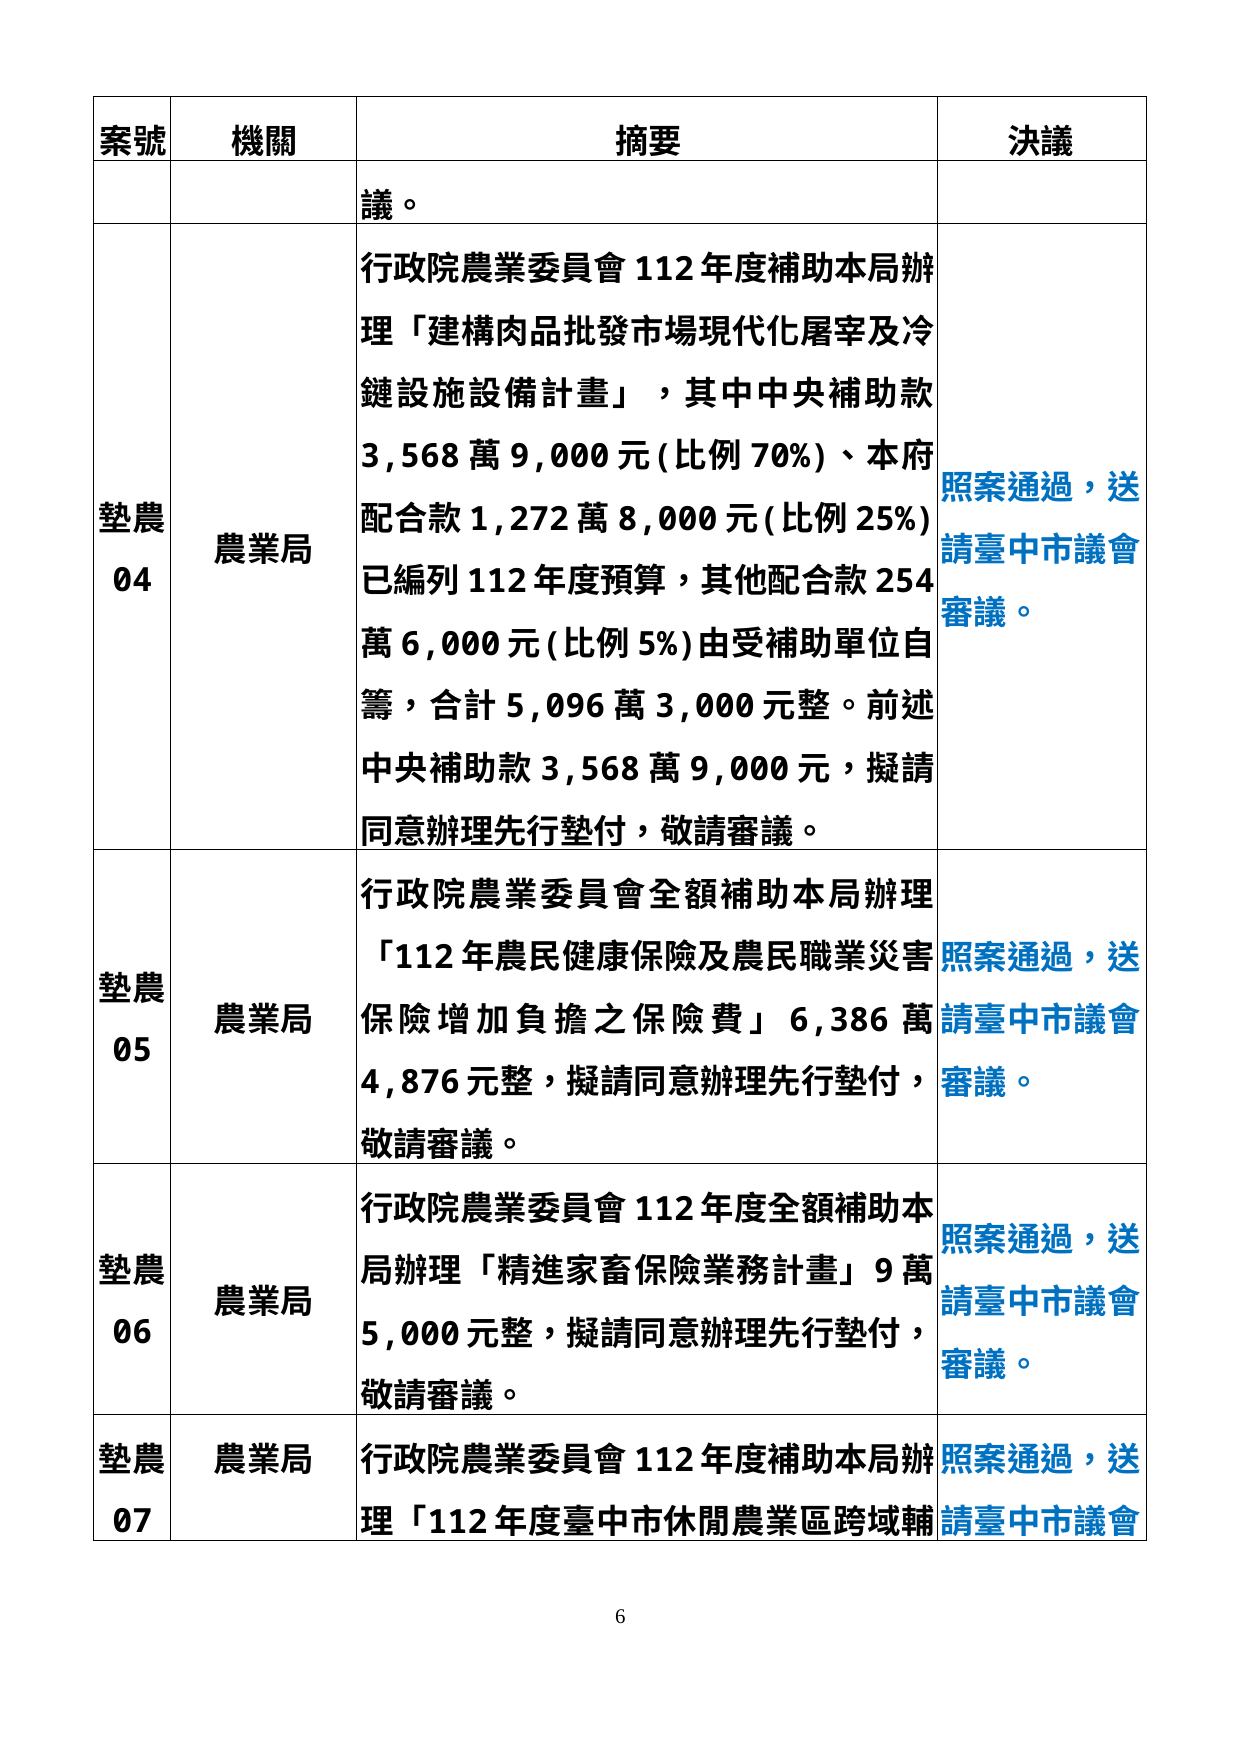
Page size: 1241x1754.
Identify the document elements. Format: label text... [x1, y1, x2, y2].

table_header 案號 [94, 97, 170, 160]
table_cell 墊農07 [94, 1415, 170, 1540]
table_cell [94, 161, 170, 223]
table_cell 照案通過，送請臺中市議會審議。 [938, 1164, 1146, 1414]
table_cell 墊農05 [94, 850, 170, 1163]
table_header 摘要 [357, 97, 937, 160]
table_cell 農業局 [171, 224, 356, 849]
table_cell [171, 161, 356, 223]
table_cell 照案通過，送請臺中市議會 [938, 1415, 1146, 1540]
table_cell [938, 161, 1146, 223]
table_cell 墊農06 [94, 1164, 170, 1414]
table_header 機關 [171, 97, 356, 160]
table_header 決議 [938, 97, 1146, 160]
table_cell 行政院農業委員會112年度補助本局辦理「建構肉品批發市場現代化屠宰及冷鏈設施設備計畫」，其中中央補助款3,568萬9,000元(比例70%)、本府配合款1,272萬8,000元(比例25%)已編列112年度預算，其他配合款254萬6,000元(比例5%)由受補助單位自籌，合計5,096萬3,000元整。前述中央補助款3,568萬9,000元，擬請同意辦理先行墊付，敬請審議。 [357, 224, 937, 849]
table_cell 行政院農業委員會112年度補助本局辦理「112年度臺中市休閒農業區跨域輔 [357, 1415, 937, 1540]
table_cell 行政院農業委員會全額補助本局辦理「112年農民健康保險及農民職業災害保險增加負擔之保險費」6,386萬4,876元整，擬請同意辦理先行墊付，敬請審議。 [357, 850, 937, 1163]
table_cell 墊農04 [94, 224, 170, 849]
table_cell 照案通過，送請臺中市議會審議。 [938, 850, 1146, 1163]
table_cell 議。 [357, 161, 937, 223]
table_cell 行政院農業委員會112年度全額補助本局辦理「精進家畜保險業務計畫」9萬5,000元整，擬請同意辦理先行墊付，敬請審議。 [357, 1164, 937, 1414]
table_cell 農業局 [171, 850, 356, 1163]
table_cell 農業局 [171, 1164, 356, 1414]
table_cell 照案通過，送請臺中市議會審議。 [938, 224, 1146, 849]
table_cell 農業局 [171, 1415, 356, 1540]
